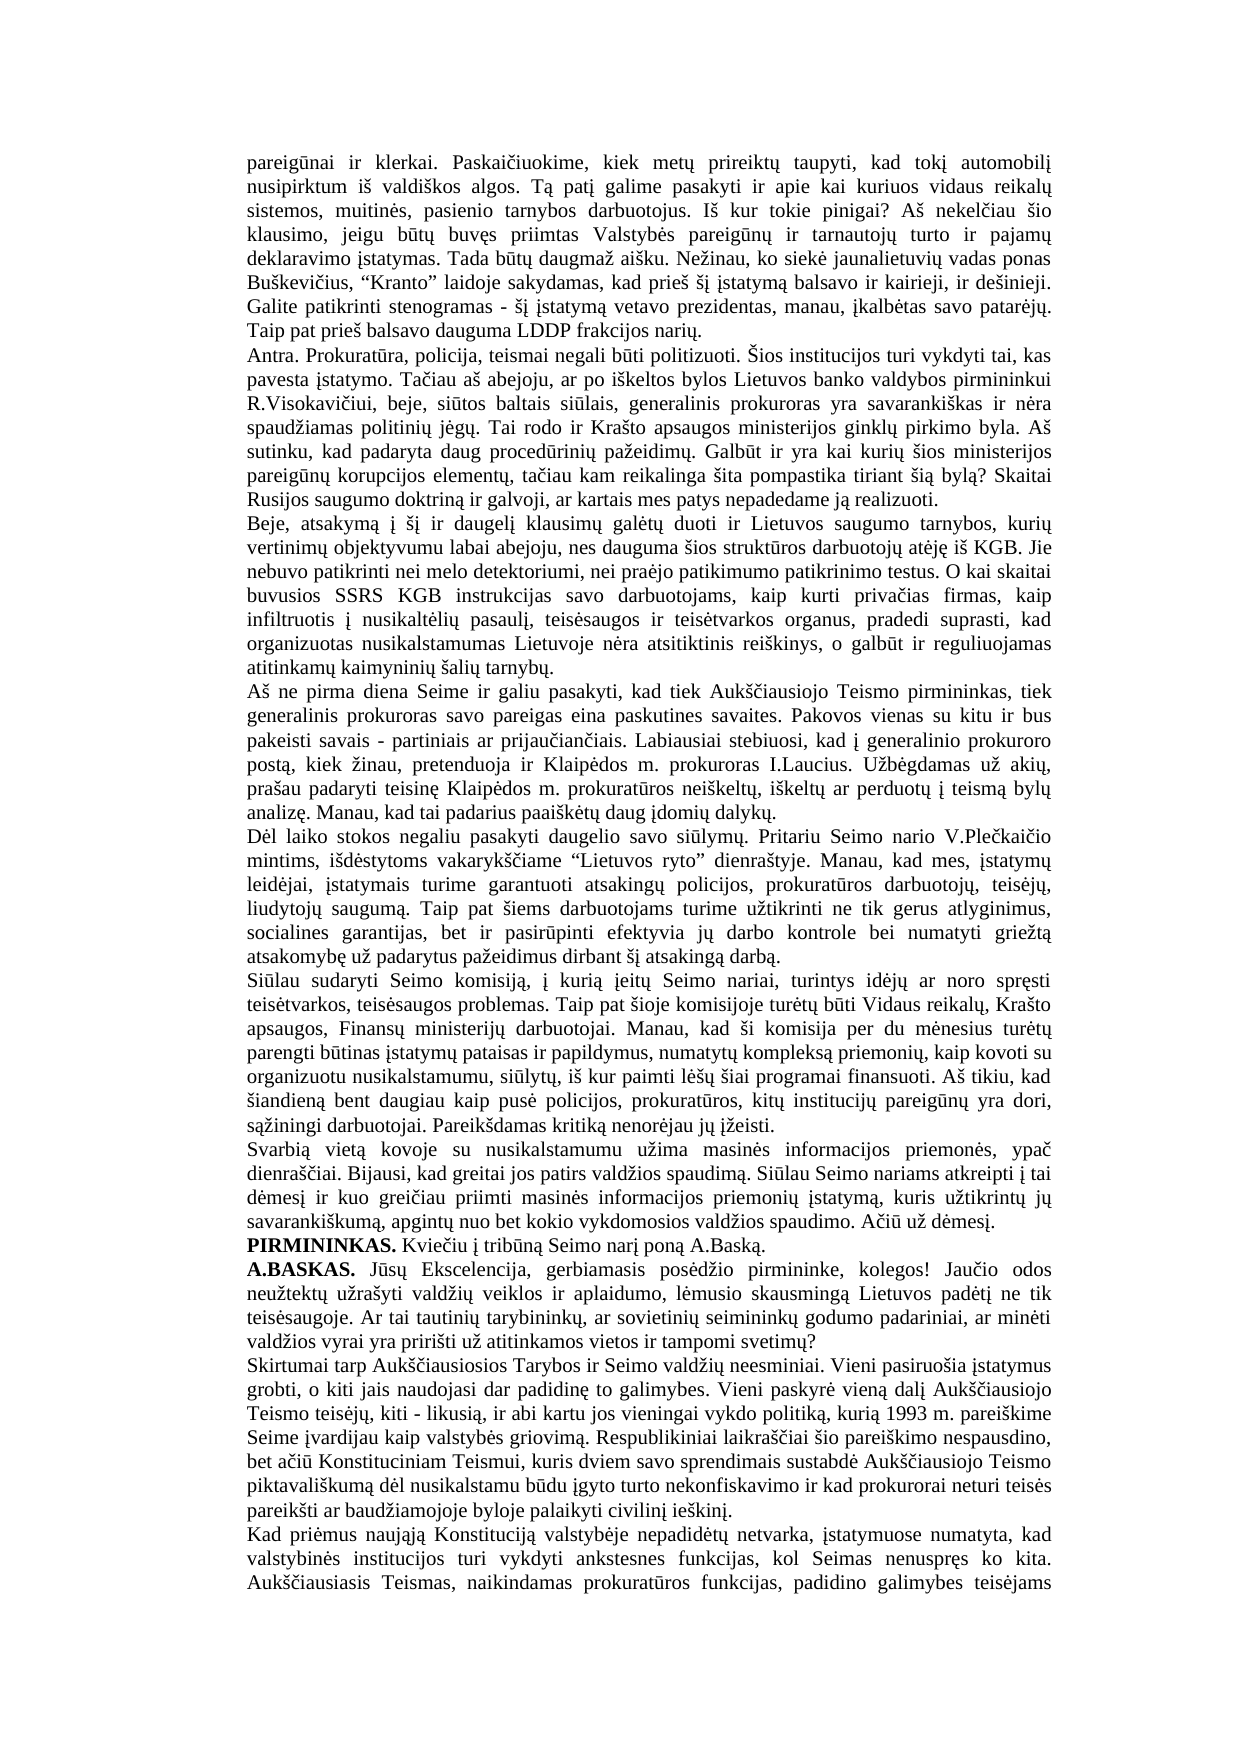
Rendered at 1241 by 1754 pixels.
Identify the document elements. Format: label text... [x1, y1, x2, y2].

text Kad priėmus naująją Konstituciją valstybėje nepadidėtų netvarka, įstatymuose numatyta, kad valstybinės institucijos turi vykdyti ankstesnes funkcijas, kol Seimas nenuspręs ko kita. Aukščiausiasis Teismas, naikindamas prokuratūros funkcijas, padidino galimybes teisėjams [247, 1522, 1053, 1594]
text A.BASKAS. Jūsų Ekscelencija, gerbiamasis posėdžio pirmininke, kolegos! Jaučio odos neužtektų užrašyti valdžių veiklos ir aplaidumo, lėmusio skausmingą Lietuvos padėtį ne tik teisėsaugoje. Ar tai tautinių tarybininkų, ar sovietinių seimininkų godumo padariniai, ar minėti valdžios vyrai yra pririšti už atitinkamos vietos ir tampomi svetimų? [247, 1257, 1053, 1353]
text Beje, atsakymą į šį ir daugelį klausimų galėtų duoti ir Lietuvos saugumo tarnybos, kurių vertinimų objektyvumu labai abejoju, nes dauguma šios struktūros darbuotojų atėję iš KGB. Jie nebuvo patikrinti nei melo detektoriumi, nei praėjo patikimumo patikrinimo testus. O kai skaitai buvusios SSRS KGB instrukcijas savo darbuotojams, kaip kurti privačias firmas, kaip infiltruotis į nusikaltėlių pasaulį, teisėsaugos ir teisėtvarkos organus, pradedi suprasti, kad organizuotas nusikalstamumas Lietuvoje nėra atsitiktinis reiškinys, o galbūt ir reguliuojamas atitinkamų kaimyninių šalių tarnybų. [247, 511, 1053, 679]
text Aš ne pirma diena Seime ir galiu pasakyti, kad tiek Aukščiausiojo Teismo pirmininkas, tiek generalinis prokuroras savo pareigas eina paskutines savaites. Pakovos vienas su kitu ir bus pakeisti savais - partiniais ar prijaučiančiais. Labiausiai stebiuosi, kad į generalinio prokuroro postą, kiek žinau, pretenduoja ir Klaipėdos m. prokuroras I.Laucius. Užbėgdamas už akių, prašau padaryti teisinę Klaipėdos m. prokuratūros neiškeltų, iškeltų ar perduotų į teismą bylų analizę. Manau, kad tai padarius paaiškėtų daug įdomių dalykų. [247, 679, 1053, 824]
text Dėl laiko stokos negaliu pasakyti daugelio savo siūlymų. Pritariu Seimo nario V.Plečkaičio mintims, išdėstytoms vakarykščiame “Lietuvos ryto” dienraštyje. Manau, kad mes, įstatymų leidėjai, įstatymais turime garantuoti atsakingų policijos, prokuratūros darbuotojų, teisėjų, liudytojų saugumą. Taip pat šiems darbuotojams turime užtikrinti ne tik gerus atlyginimus, socialines garantijas, bet ir pasirūpinti efektyvia jų darbo kontrole bei numatyti griežtą atsakomybę už padarytus pažeidimus dirbant šį atsakingą darbą. [247, 824, 1053, 968]
text Skirtumai tarp Aukščiausiosios Tarybos ir Seimo valdžių neesminiai. Vieni pasiruošia įstatymus grobti, o kiti jais naudojasi dar padidinę to galimybes. Vieni paskyrė vieną dalį Aukščiausiojo Teismo teisėjų, kiti - likusią, ir abi kartu jos vieningai vykdo politiką, kurią 1993 m. pareiškime Seime įvardijau kaip valstybės griovimą. Respublikiniai laikraščiai šio pareiškimo nespausdino, bet ačiū Konstituciniam Teismui, kuris dviem savo sprendimais sustabdė Aukščiausiojo Teismo piktavališkumą dėl nusikalstamu būdu įgyto turto nekonfiskavimo ir kad prokurorai neturi teisės pareikšti ar baudžiamojoje byloje palaikyti civilinį ieškinį. [247, 1353, 1053, 1522]
text Antra. Prokuratūra, policija, teismai negali būti politizuoti. Šios institucijos turi vykdyti tai, kas pavesta įstatymo. Tačiau aš abejoju, ar po iškeltos bylos Lietuvos banko valdybos pirmininkui R.Visokavičiui, beje, siūtos baltais siūlais, generalinis prokuroras yra savarankiškas ir nėra spaudžiamas politinių jėgų. Tai rodo ir Krašto apsaugos ministerijos ginklų pirkimo byla. Aš sutinku, kad padaryta daug procedūrinių pažeidimų. Galbūt ir yra kai kurių šios ministerijos pareigūnų korupcijos elementų, tačiau kam reikalinga šita pompastika tiriant šią bylą? Skaitai Rusijos saugumo doktriną ir galvoji, ar kartais mes patys nepadedame ją realizuoti. [247, 342, 1053, 511]
text pareigūnai ir klerkai. Paskaičiuokime, kiek metų prireiktų taupyti, kad tokį automobilį nusipirktum iš valdiškos algos. Tą patį galime pasakyti ir apie kai kuriuos vidaus reikalų sistemos, muitinės, pasienio tarnybos darbuotojus. Iš kur tokie pinigai? Aš nekelčiau šio klausimo, jeigu būtų buvęs priimtas Valstybės pareigūnų ir tarnautojų turto ir pajamų deklaravimo įstatymas. Tada būtų daugmaž aišku. Nežinau, ko siekė jaunalietuvių vadas ponas Buškevičius, “Kranto” laidoje sakydamas, kad prieš šį įstatymą balsavo ir kairieji, ir dešinieji. Galite patikrinti stenogramas - šį įstatymą vetavo prezidentas, manau, įkalbėtas savo patarėjų. Taip pat prieš balsavo dauguma LDDP frakcijos narių. [247, 150, 1053, 342]
text Svarbią vietą kovoje su nusikalstamumu užima masinės informacijos priemonės, ypač dienraščiai. Bijausi, kad greitai jos patirs valdžios spaudimą. Siūlau Seimo nariams atkreipti į tai dėmesį ir kuo greičiau priimti masinės informacijos priemonių įstatymą, kuris užtikrintų jų savarankiškumą, apgintų nuo bet kokio vykdomosios valdžios spaudimo. Ačiū už dėmesį. [247, 1137, 1053, 1233]
text PIRMININKAS. Kviečiu į tribūną Seimo narį poną A.Baską. [247, 1233, 1053, 1257]
text Siūlau sudaryti Seimo komisiją, į kurią įeitų Seimo nariai, turintys idėjų ar noro spręsti teisėtvarkos, teisėsaugos problemas. Taip pat šioje komisijoje turėtų būti Vidaus reikalų, Krašto apsaugos, Finansų ministerijų darbuotojai. Manau, kad ši komisija per du mėnesius turėtų parengti būtinas įstatymų pataisas ir papildymus, numatytų kompleksą priemonių, kaip kovoti su organizuotu nusikalstamumu, siūlytų, iš kur paimti lėšų šiai programai finansuoti. Aš tikiu, kad šiandieną bent daugiau kaip pusė policijos, prokuratūros, kitų institucijų pareigūnų yra dori, sąžiningi darbuotojai. Pareikšdamas kritiką nenorėjau jų įžeisti. [247, 968, 1053, 1137]
